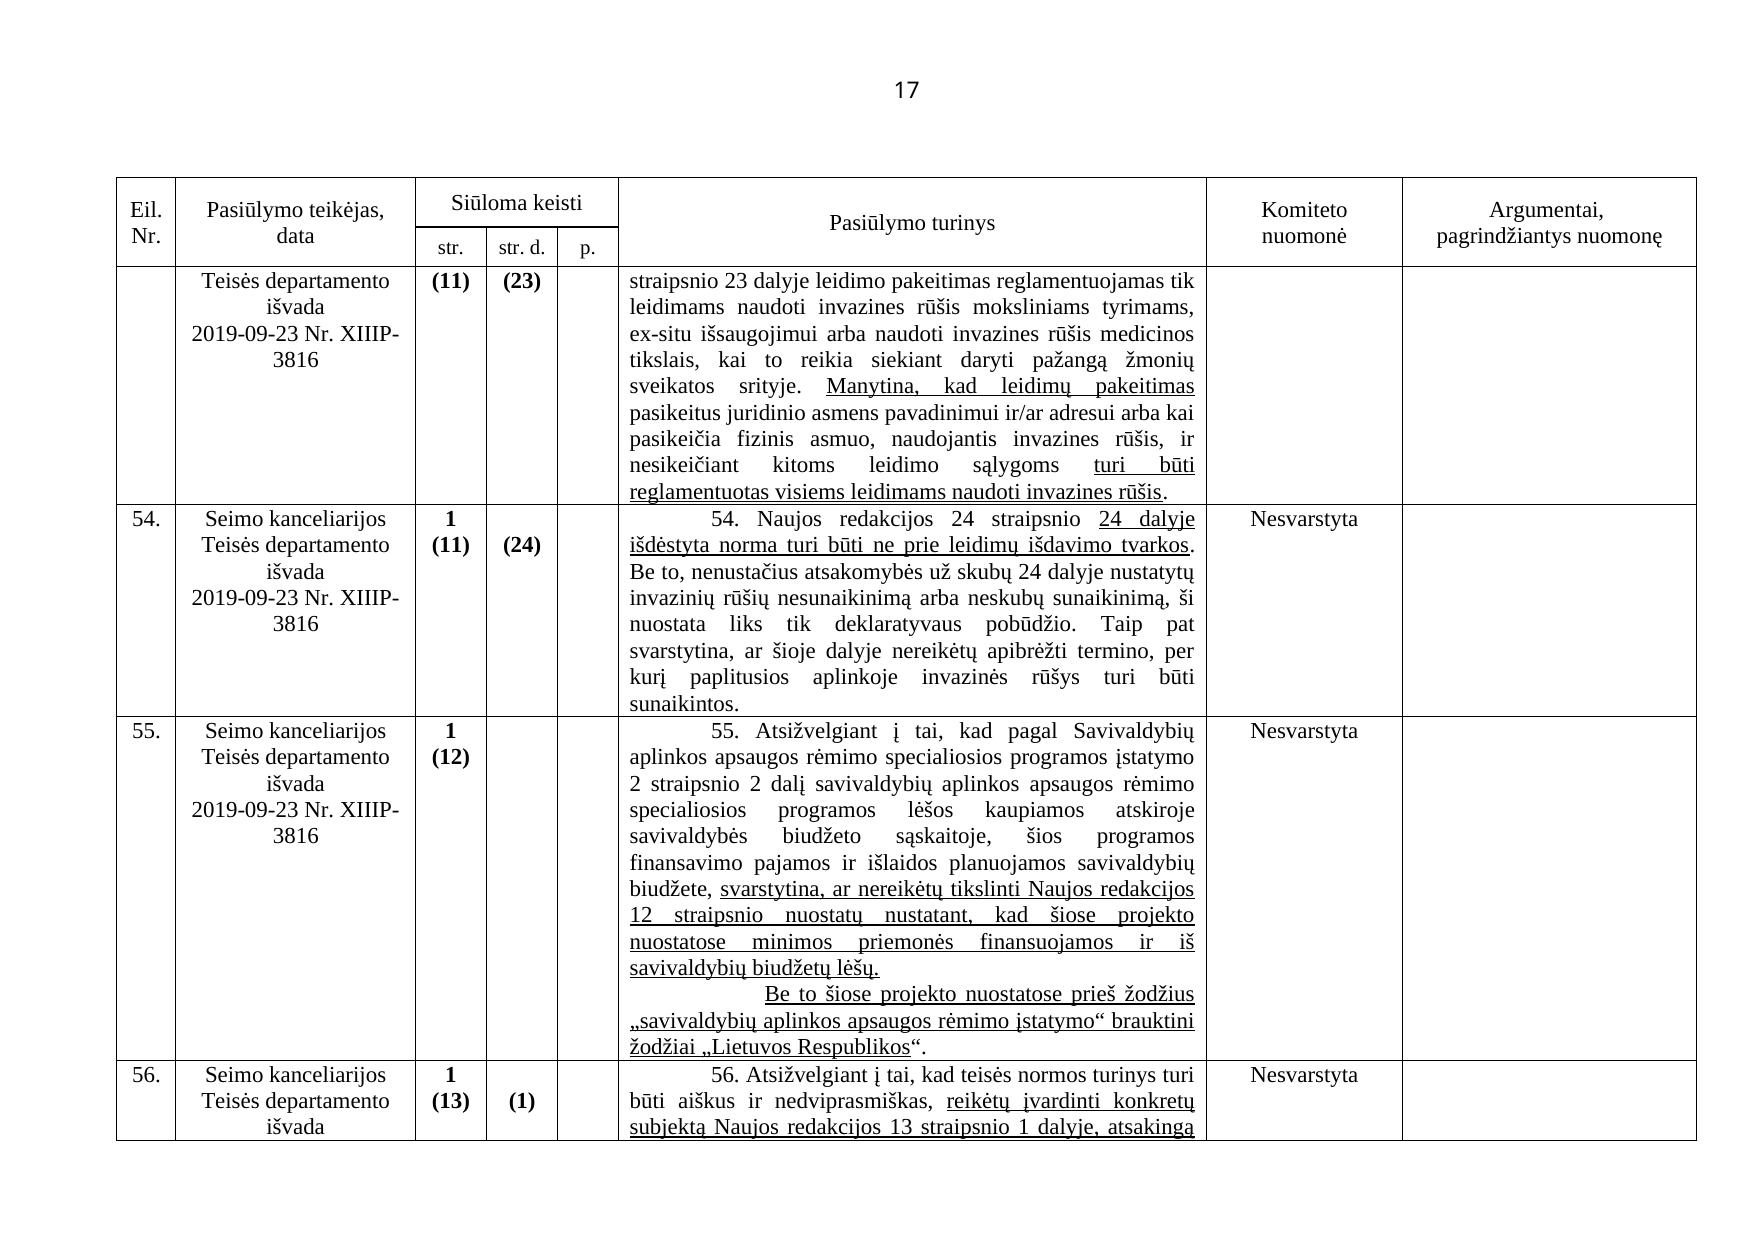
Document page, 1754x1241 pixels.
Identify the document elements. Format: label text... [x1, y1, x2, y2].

table_cell str. d. [487, 228, 557, 266]
table_cell str. [416, 228, 486, 266]
table_cell [117, 267, 175, 504]
table_cell [1403, 267, 1696, 504]
table_cell 56. [117, 1061, 175, 1140]
table_cell [1403, 1061, 1696, 1140]
table_cell straipsnio 23 dalyje leidimo pakeitimas reglamentuojamas tik leidimams naudoti invazines rūšis moksliniams tyrimams, ex-situ išsaugojimui arba naudoti invazines rūšis medicinos tikslais, kai to reikia siekiant daryti pažangą žmonių sveikatos srityje. Manytina, kad leidimų pakeitimas pasikeitus juridinio asmens pavadinimui ir/ar adresui arba kai pasikeičia fizinis asmuo, naudojantis invazines rūšis, ir nesikeičiant kitoms leidimo sąlygoms turi būti reglamentuotas visiems leidimams naudoti invazines rūšis. [619, 267, 1206, 504]
table_header Eil. Nr. [117, 178, 175, 266]
table_cell [487, 717, 557, 1059]
table_header Siūloma keisti [416, 178, 618, 226]
table_cell Seimo kanceliarijos Teisės departamento išvada 2019-09-23 Nr. XIIIP-3816 [176, 505, 415, 716]
table_cell (1) [487, 1061, 557, 1140]
table_cell [1403, 717, 1696, 1059]
table_header Komiteto nuomonė [1207, 178, 1402, 266]
table_cell [558, 267, 618, 504]
table_header Pasiūlymo turinys [619, 178, 1206, 266]
table_cell 55. Atsižvelgiant į tai, kad pagal Savivaldybių aplinkos apsaugos rėmimo specialiosios programos įstatymo 2 straipsnio 2 dalį savivaldybių aplinkos apsaugos rėmimo specialiosios programos lėšos kaupiamos atskiroje savivaldybės biudžeto sąskaitoje, šios programos finansavimo pajamos ir išlaidos planuojamos savivaldybių biudžete, svarstytina, ar nereikėtų tikslinti Naujos redakcijos 12 straipsnio nuostatų nustatant, kad šiose projekto nuostatose minimos priemonės finansuojamos ir iš savivaldybių biudžetų lėšų. Be to šiose projekto nuostatose prieš žodžius „savivaldybių aplinkos apsaugos rėmimo įstatymo“ brauktini žodžiai „Lietuvos Respublikos“. [619, 717, 1206, 1059]
table_cell Nesvarstyta [1207, 1061, 1402, 1140]
table_cell (24) [487, 505, 557, 716]
table_cell 54. Naujos redakcijos 24 straipsnio 24 dalyje išdėstyta norma turi būti ne prie leidimų išdavimo tvarkos. Be to, nenustačius atsakomybės už skubų 24 dalyje nustatytų invazinių rūšių nesunaikinimą arba neskubų sunaikinimą, ši nuostata liks tik deklaratyvaus pobūdžio. Taip pat svarstytina, ar šioje dalyje nereikėtų apibrėžti termino, per kurį paplitusios aplinkoje invazinės rūšys turi būti sunaikintos. [619, 505, 1206, 716]
table_cell 1 (13) [416, 1061, 486, 1140]
table_cell (11) [416, 267, 486, 504]
table_cell 56. Atsižvelgiant į tai, kad teisės normos turinys turi būti aiškus ir nedviprasmiškas, reikėtų įvardinti konkretų subjektą Naujos redakcijos 13 straipsnio 1 dalyje, atsakingą [619, 1061, 1206, 1140]
table_cell 1 (11) [416, 505, 486, 716]
table_cell (23) [487, 267, 557, 504]
table_cell [558, 1061, 618, 1140]
table_header Argumentai, pagrindžiantys nuomonę [1403, 178, 1696, 266]
table_cell Seimo kanceliarijos Teisės departamento išvada [176, 1061, 415, 1140]
table_cell Seimo kanceliarijos Teisės departamento išvada 2019-09-23 Nr. XIIIP-3816 [176, 717, 415, 1059]
table_cell 54. [117, 505, 175, 716]
table_header Pasiūlymo teikėjas, data [176, 178, 415, 266]
table_cell Nesvarstyta [1207, 505, 1402, 716]
table_cell Nesvarstyta [1207, 717, 1402, 1059]
table_cell 55. [117, 717, 175, 1059]
table_cell Teisės departamento išvada 2019-09-23 Nr. XIIIP-3816 [176, 267, 415, 504]
table_cell [1207, 267, 1402, 504]
table_cell [558, 505, 618, 716]
table_cell 1 (12) [416, 717, 486, 1059]
table_cell [558, 717, 618, 1059]
table_cell p. [558, 228, 618, 266]
table_cell [1403, 505, 1696, 716]
